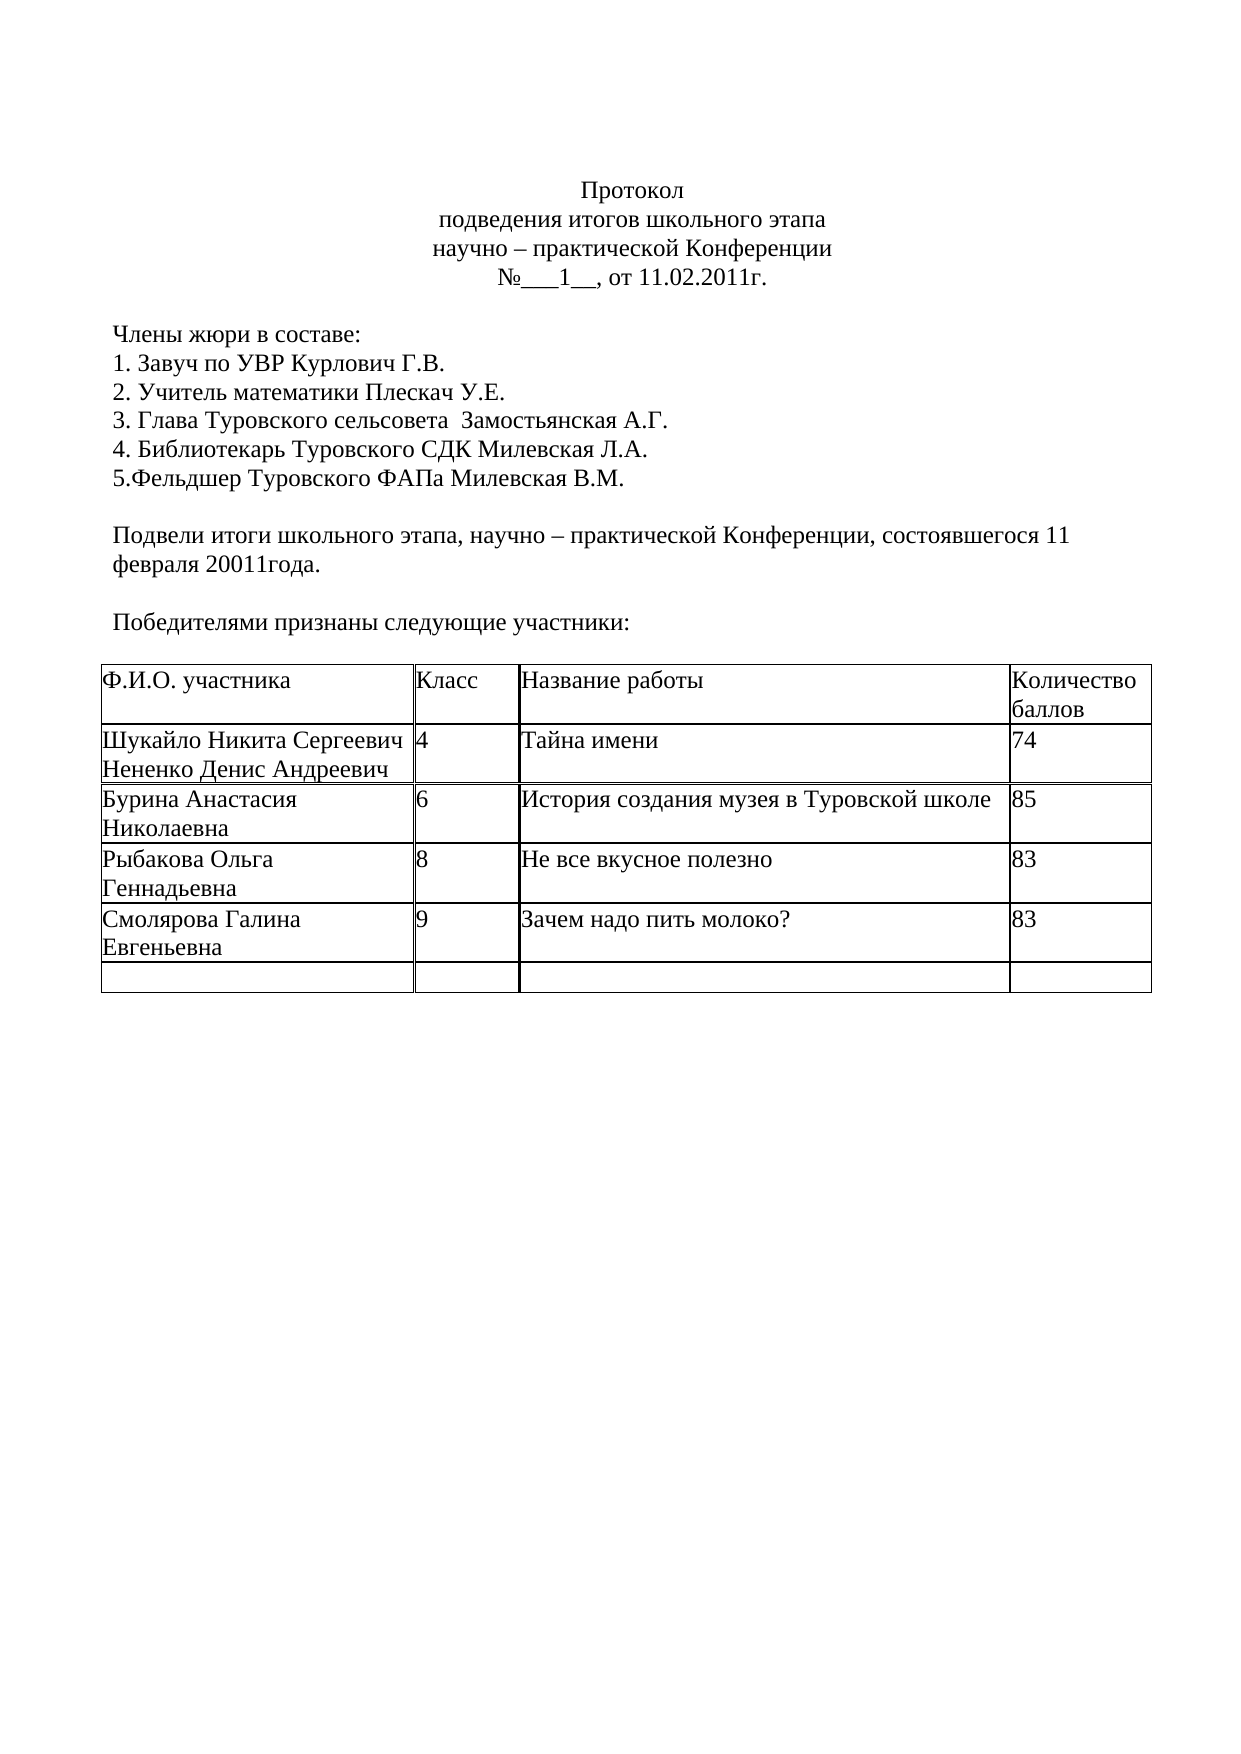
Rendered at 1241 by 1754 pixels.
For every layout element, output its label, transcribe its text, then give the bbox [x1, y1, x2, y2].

text Подвели итоги школьного этапа, научно – практической Конференции, состоявшегося 11 февраля 20011года. [112, 521, 1152, 578]
table_cell Зачем надо пить молоко? [521, 904, 1009, 961]
table_cell [521, 963, 1009, 992]
table_cell 83 [1011, 904, 1151, 961]
table_cell [102, 963, 413, 992]
table_cell [1011, 963, 1151, 992]
table_cell 83 [1011, 844, 1151, 902]
text 2. Учитель математики Плескач У.Е. [112, 377, 1152, 406]
table_header Ф.И.О. участника [102, 665, 413, 723]
table_cell Рыбакова Ольга Геннадьевна [102, 844, 413, 902]
table_cell [416, 963, 518, 992]
text Протокол [112, 176, 1152, 204]
text Победителями признаны следующие участники: [112, 607, 1152, 636]
table_cell 4 [416, 725, 518, 782]
text №___1__, от 11.02.2011г. [112, 262, 1152, 291]
table_cell Тайна имени [521, 725, 1009, 782]
text Члены жюри в составе: [112, 319, 1152, 348]
text подведения итогов школьного этапа [112, 204, 1152, 233]
table_cell Не все вкусное полезно [521, 844, 1009, 902]
text 4. Библиотекарь Туровского СДК Милевская Л.А. [112, 434, 1152, 463]
table_header Класс [416, 665, 518, 723]
text 1. Завуч по УВР Курлович Г.В. [112, 348, 1152, 377]
text научно – практической Конференции [112, 233, 1152, 262]
table_cell Шукайло Никита Сергеевич Нененко Денис Андреевич [102, 725, 413, 782]
text 5.Фельдшер Туровского ФАПа Милевская В.М. [112, 463, 1152, 492]
table_header Название работы [521, 665, 1009, 723]
text 3. Глава Туровского сельсовета Замостьянская А.Г. [112, 406, 1152, 434]
table_cell 74 [1011, 725, 1151, 782]
table_cell 85 [1011, 785, 1151, 842]
table_cell История создания музея в Туровской школе [521, 785, 1009, 842]
table_cell Бурина Анастасия Николаевна [102, 785, 413, 842]
table_cell 6 [416, 785, 518, 842]
table_header Количество баллов [1011, 665, 1151, 723]
table_cell 8 [416, 844, 518, 902]
table_cell Смолярова Галина Евгеньевна [102, 904, 413, 961]
table_cell 9 [416, 904, 518, 961]
